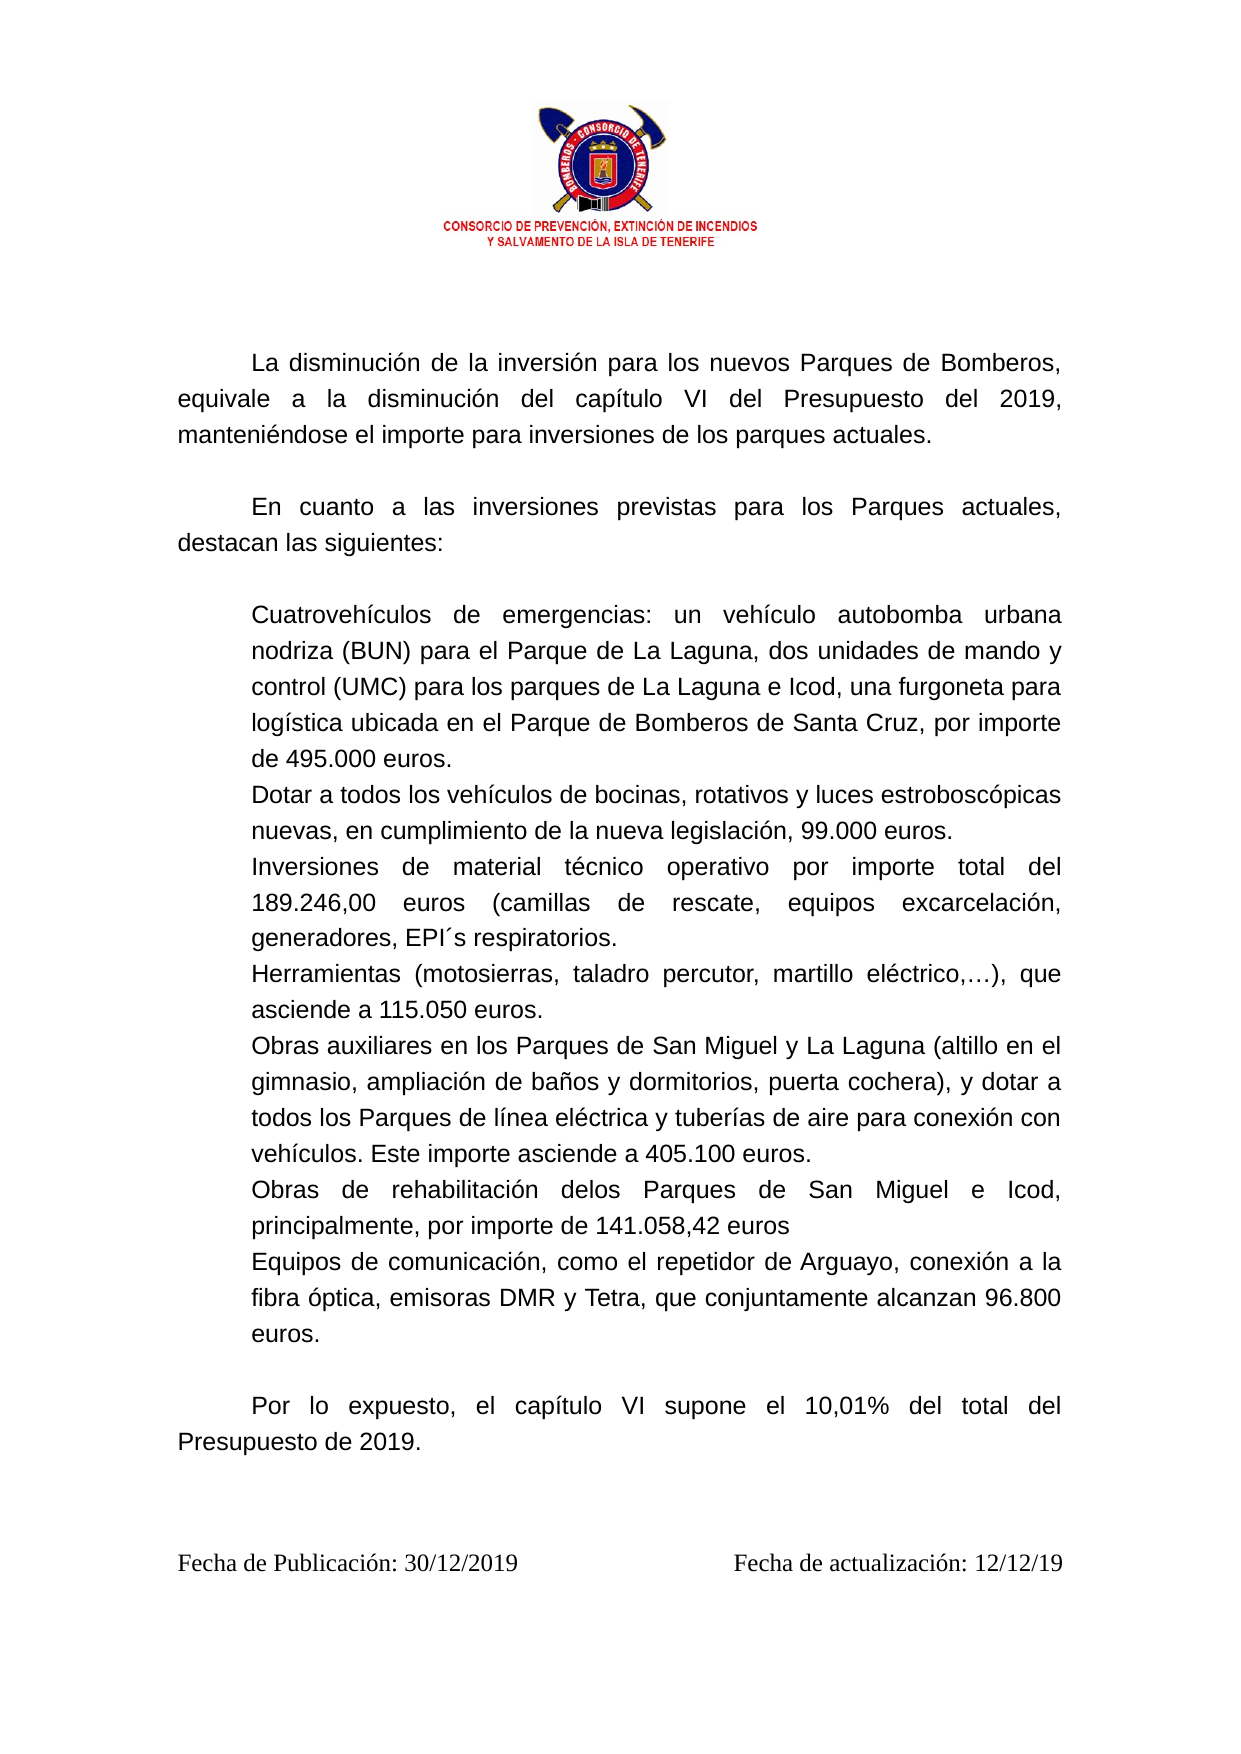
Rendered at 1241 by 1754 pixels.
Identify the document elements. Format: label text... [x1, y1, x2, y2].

list Por lo expuesto, el capítulo VI supone el 10,01% del total del Presupuesto de 2019. [177, 1391, 1063, 1455]
list En cuanto a las inversiones previstas para los Parques actuales, destacan las siguientes: [177, 492, 1063, 557]
list Herramientas (motosierras, taladro percutor, martillo eléctrico,…), que asciende a 115.050 euros. [251, 959, 1063, 1024]
picture [418, 93, 788, 260]
list Obras de rehabilitación delos Parques de San Miguel e Icod, principalmente, por importe de 141.058,42 euros [251, 1175, 1063, 1240]
list La disminución de la inversión para los nuevos Parques de Bomberos, equivale a la disminución del capítulo VI del Presupuesto del 2019, manteniéndose el importe para inversiones de los parques actuales. [177, 348, 1063, 449]
list Inversiones de material técnico operativo por importe total del 189.246,00 euros (camillas de rescate, equipos excarcelación, generadores, EPI´s respiratorios. [251, 852, 1063, 952]
list Cuatrovehículos de emergencias: un vehículo autobomba urbana nodriza (BUN) para el Parque de La Laguna, dos unidades de mando y control (UMC) para los parques de La Laguna e Icod, una furgoneta para logística ubicada en el Parque de Bomberos de Santa Cruz, por importe de 495.000 euros. [251, 600, 1063, 772]
list Obras auxiliares en los Parques de San Miguel y La Laguna (altillo en el gimnasio, ampliación de baños y dormitorios, puerta cochera), y dotar a todos los Parques de línea eléctrica y tuberías de aire para conexión con vehículos. Este importe asciende a 405.100 euros. [251, 1031, 1063, 1168]
list Dotar a todos los vehículos de bocinas, rotativos y luces estroboscópicas nuevas, en cumplimiento de la nueva legislación, 99.000 euros. [251, 780, 1063, 844]
list Equipos de comunicación, como el repetidor de Arguayo, conexión a la fibra óptica, emisoras DMR y Tetra, que conjuntamente alcanzan 96.800 euros. [251, 1247, 1063, 1347]
